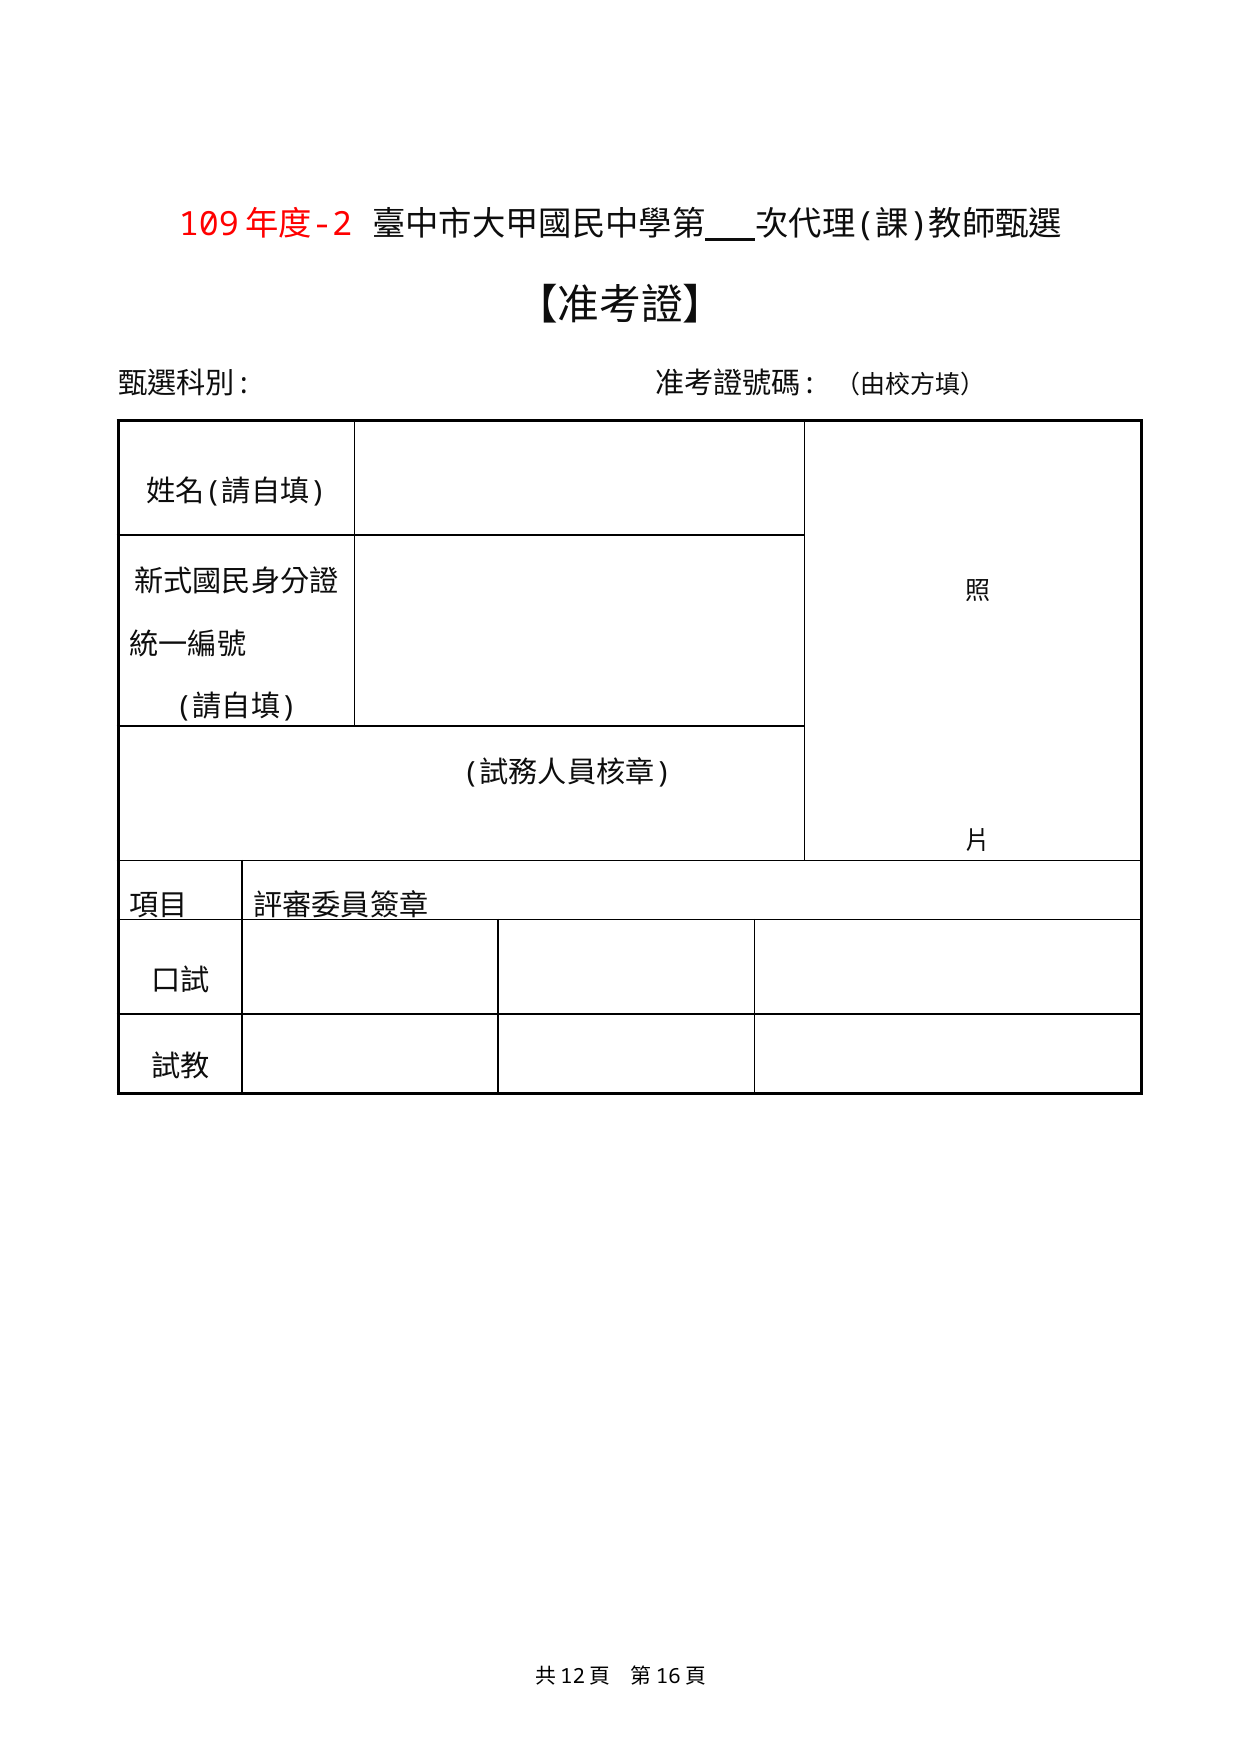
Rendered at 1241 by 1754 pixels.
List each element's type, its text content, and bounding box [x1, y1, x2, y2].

text 【准考證】 [118, 259, 1122, 322]
table_cell [755, 1015, 1140, 1092]
table_cell [499, 920, 754, 1013]
table_cell [355, 536, 804, 725]
text 109年度-2 臺中市大甲國民中學第 次代理(課)教師甄選 [118, 180, 1122, 242]
table_header 姓名(請自填) [120, 422, 354, 534]
table_cell 口試 [120, 920, 241, 1013]
table_cell [243, 920, 497, 1013]
table_cell 項目 [120, 861, 241, 919]
table_cell 評審委員簽章 [243, 861, 1140, 919]
table_cell (試務人員核章) [120, 727, 804, 860]
table_cell [755, 920, 1140, 1013]
table_cell [243, 1015, 497, 1092]
table_cell 新式國民身分證 統一編號 (請自填) [120, 536, 354, 725]
text 甄選科別: 准考證號碼: （由校方填） [118, 339, 1122, 402]
table_header [355, 422, 804, 534]
table_cell [499, 1015, 754, 1092]
table_header 照 片 [805, 422, 1140, 860]
table_cell 試教 [120, 1015, 241, 1092]
